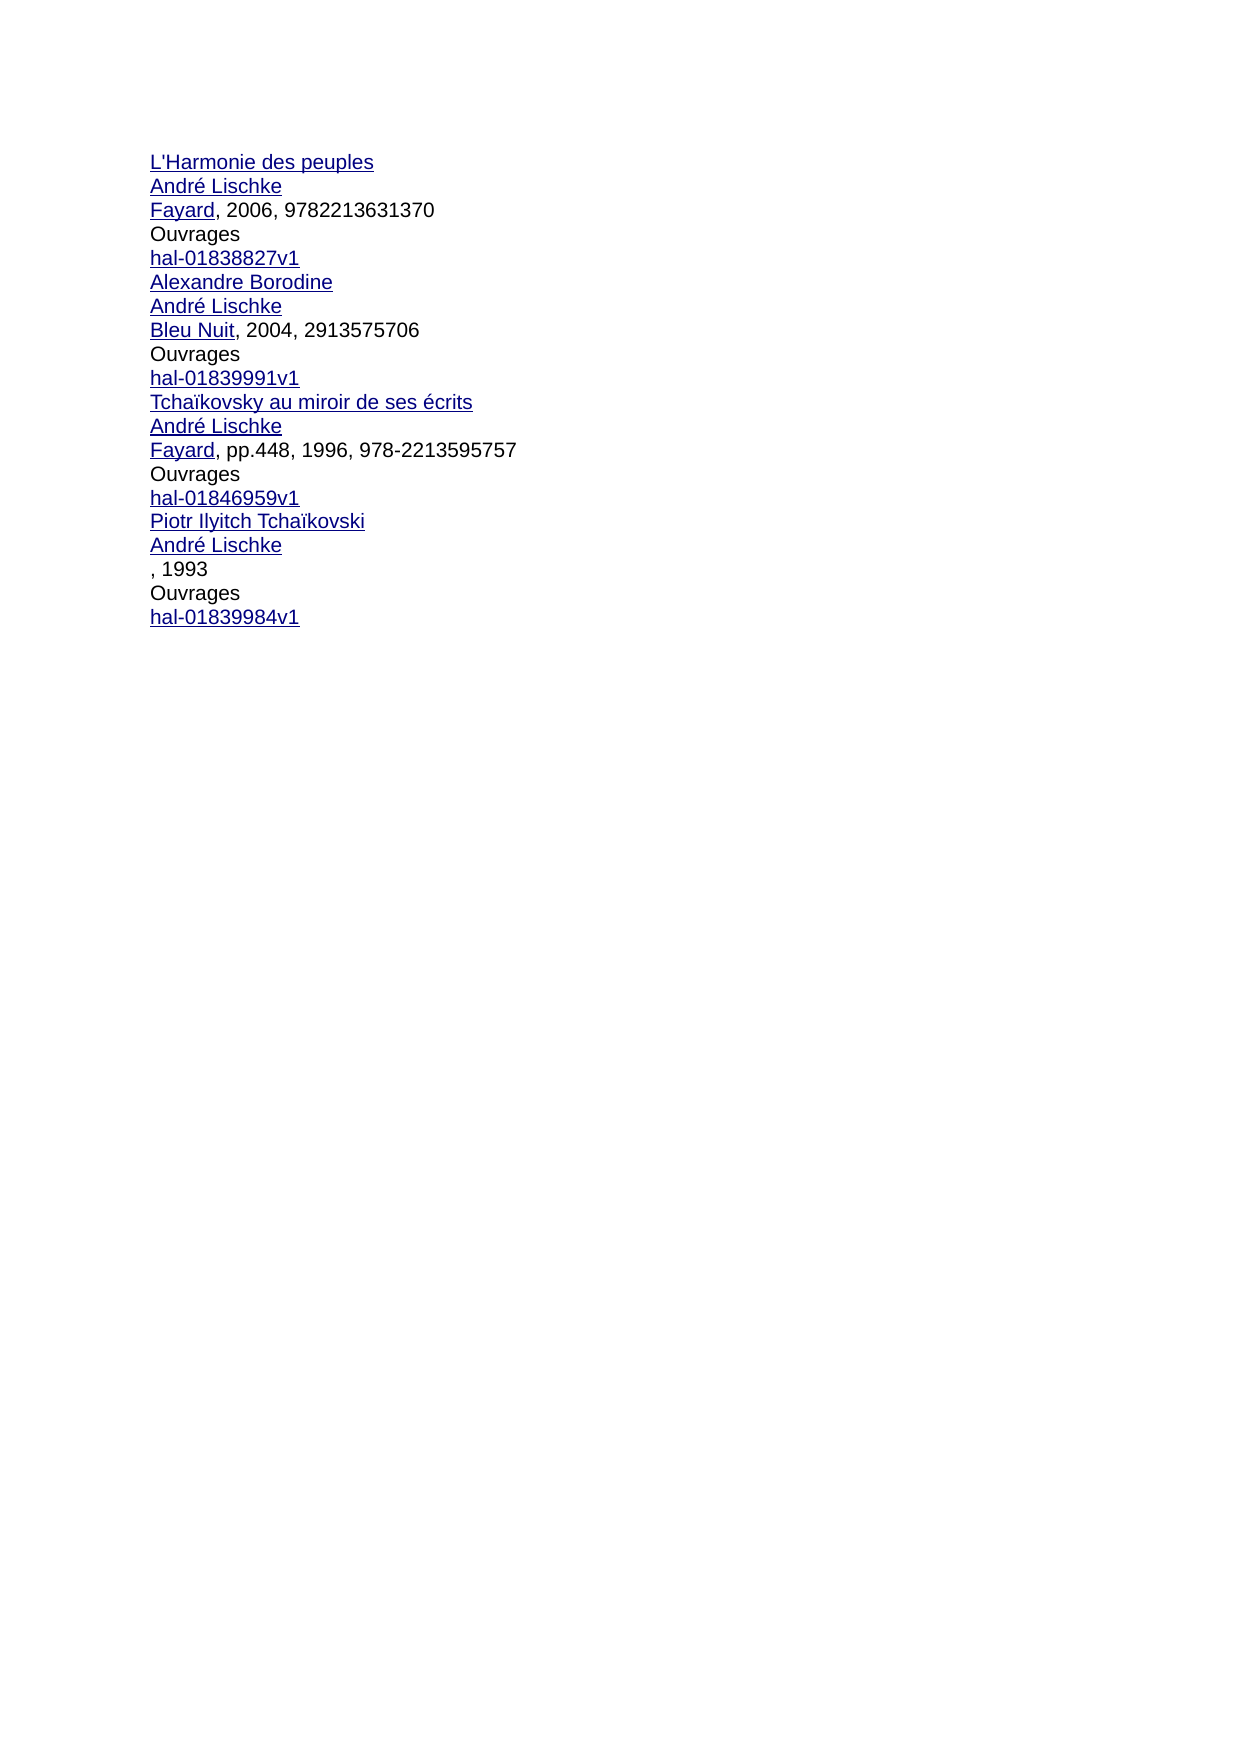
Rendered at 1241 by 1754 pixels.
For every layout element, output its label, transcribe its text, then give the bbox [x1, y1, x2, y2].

table_cell L'Harmonie des peuples André Lischke Fayard, 2006, 9782213631370 Ouvrages hal-01838827v1 [150, 150, 1090, 270]
table_cell Tchaïkovsky au miroir de ses écrits André Lischke Fayard, pp.448, 1996, 978-2213595757 Ouvrages hal-01846959v1 [150, 390, 1090, 509]
table_cell Piotr Ilyitch Tchaïkovski André Lischke , 1993 Ouvrages hal-01839984v1 [150, 509, 1090, 629]
table_cell Alexandre Borodine André Lischke Bleu Nuit, 2004, 2913575706 Ouvrages hal-01839991v1 [150, 270, 1090, 389]
